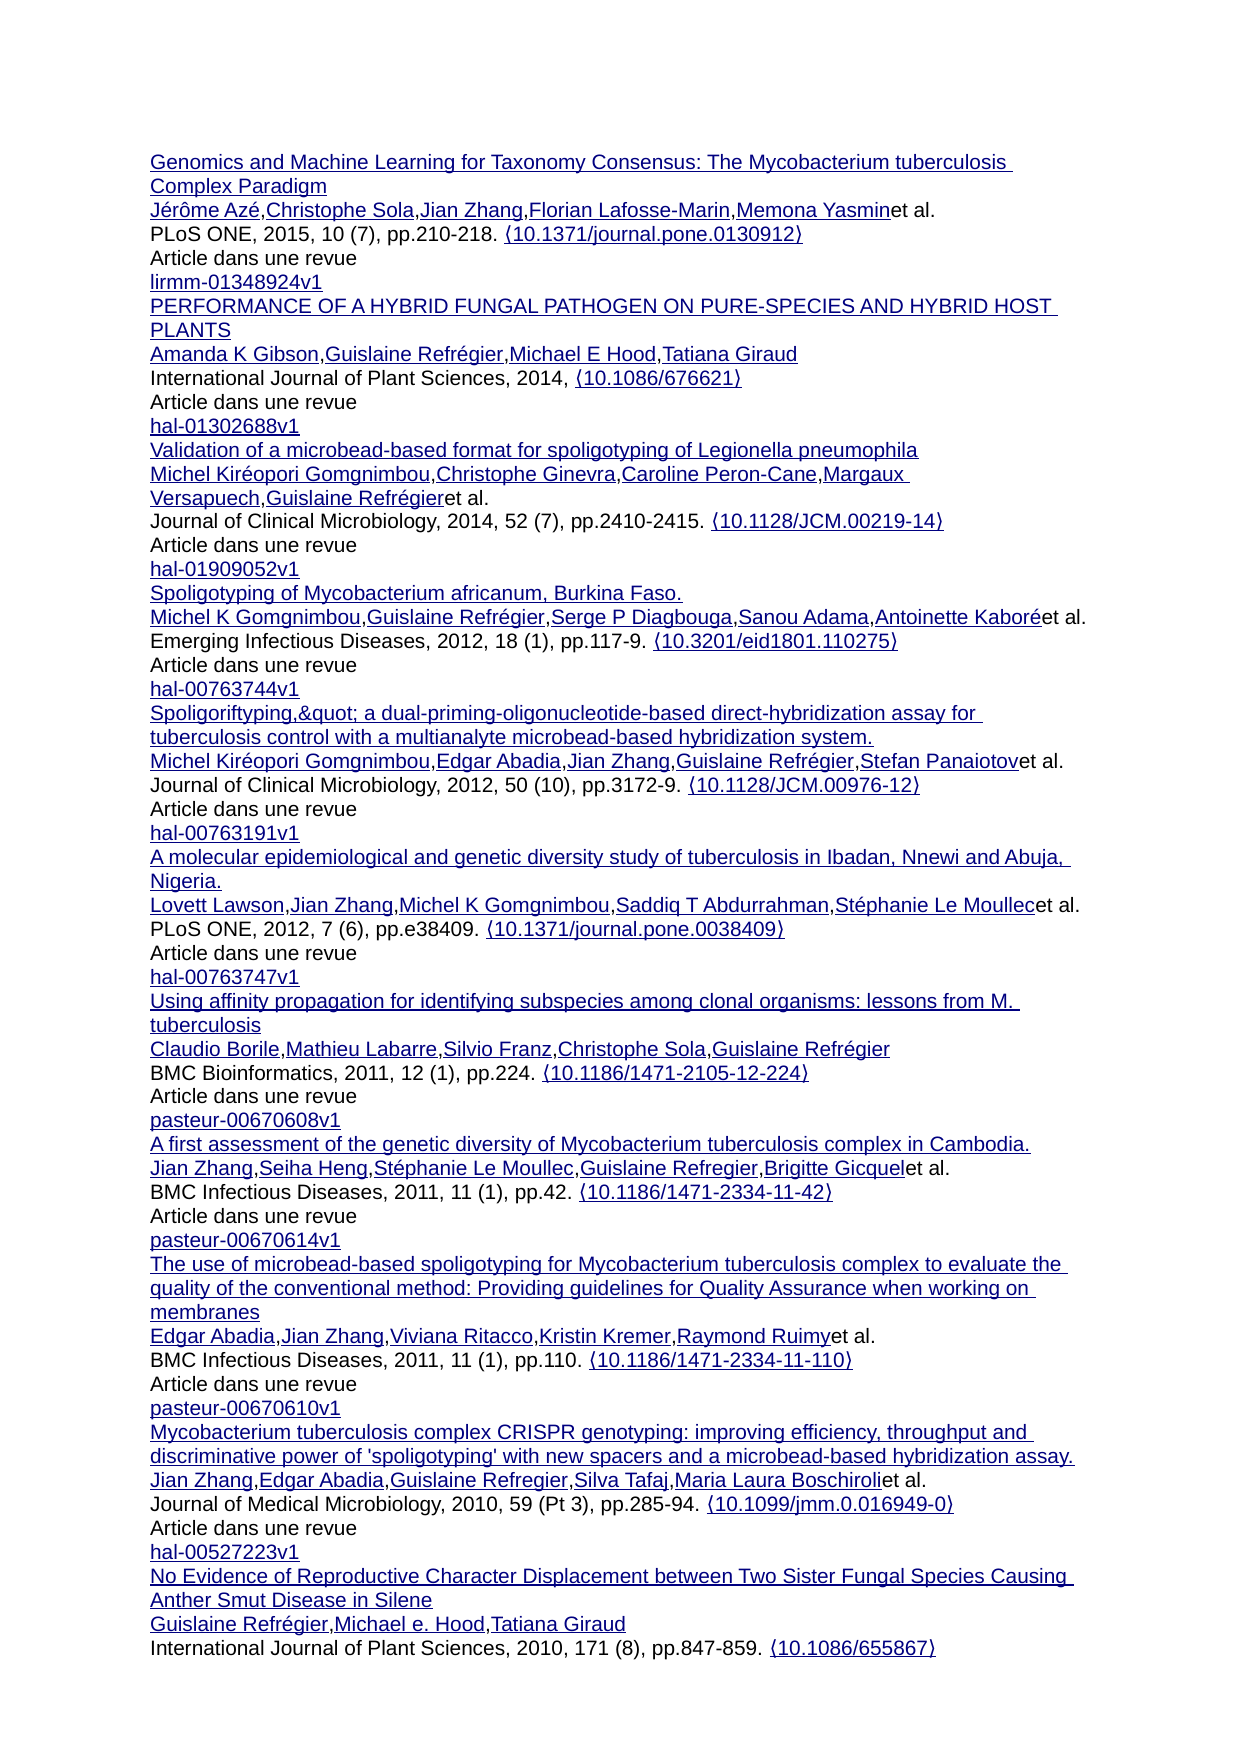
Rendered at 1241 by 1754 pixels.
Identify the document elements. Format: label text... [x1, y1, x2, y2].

table_cell No Evidence of Reproductive Character Displacement between Two Sister Fungal Species Causing Anther Smut Disease in Silene Guislaine Refrégier,Michael e. Hood,Tatiana Giraud International Journal of Plant Sciences, 2010, 171 (8), pp.847-859. ⟨10.1086/655867⟩ [150, 1564, 1090, 1659]
table_cell The use of microbead-based spoligotyping for Mycobacterium tuberculosis complex to evaluate the quality of the conventional method: Providing guidelines for Quality Assurance when working on membranes Edgar Abadia,Jian Zhang,Viviana Ritacco,Kristin Kremer,Raymond Ruimyet al. BMC Infectious Diseases, 2011, 11 (1), pp.110. ⟨10.1186/1471-2334-11-110⟩ Article dans une revue pasteur-00670610v1 [150, 1252, 1090, 1420]
table_cell Spoligotyping of Mycobacterium africanum, Burkina Faso. Michel K Gomgnimbou,Guislaine Refrégier,Serge P Diagbouga,Sanou Adama,Antoinette Kaboréet al. Emerging Infectious Diseases, 2012, 18 (1), pp.117-9. ⟨10.3201/eid1801.110275⟩ Article dans une revue hal-00763744v1 [150, 581, 1090, 701]
table_cell Validation of a microbead-based format for spoligotyping of Legionella pneumophila Michel Kiréopori Gomgnimbou,Christophe Ginevra,Caroline Peron-Cane,Margaux Versapuech,Guislaine Refrégieret al. Journal of Clinical Microbiology, 2014, 52 (7), pp.2410-2415. ⟨10.1128/JCM.00219-14⟩ Article dans une revue hal-01909052v1 [150, 438, 1090, 581]
table_cell Spoligoriftyping,&quot; a dual-priming-oligonucleotide-based direct-hybridization assay for tuberculosis control with a multianalyte microbead-based hybridization system. Michel Kiréopori Gomgnimbou,Edgar Abadia,Jian Zhang,Guislaine Refrégier,Stefan Panaiotovet al. Journal of Clinical Microbiology, 2012, 50 (10), pp.3172-9. ⟨10.1128/JCM.00976-12⟩ Article dans une revue hal-00763191v1 [150, 701, 1090, 845]
table_cell Genomics and Machine Learning for Taxonomy Consensus: The Mycobacterium tuberculosis Complex Paradigm Jérôme Azé,Christophe Sola,Jian Zhang,Florian Lafosse-Marin,Memona Yasminet al. PLoS ONE, 2015, 10 (7), pp.210-218. ⟨10.1371/journal.pone.0130912⟩ Article dans une revue lirmm-01348924v1 [150, 150, 1090, 294]
table_cell Mycobacterium tuberculosis complex CRISPR genotyping: improving efficiency, throughput and discriminative power of 'spoligotyping' with new spacers and a microbead-based hybridization assay. Jian Zhang,Edgar Abadia,Guislaine Refregier,Silva Tafaj,Maria Laura Boschiroliet al. Journal of Medical Microbiology, 2010, 59 (Pt 3), pp.285-94. ⟨10.1099/jmm.0.016949-0⟩ Article dans une revue hal-00527223v1 [150, 1420, 1090, 1563]
table_cell A molecular epidemiological and genetic diversity study of tuberculosis in Ibadan, Nnewi and Abuja, Nigeria. Lovett Lawson,Jian Zhang,Michel K Gomgnimbou,Saddiq T Abdurrahman,Stéphanie Le Moullecet al. PLoS ONE, 2012, 7 (6), pp.e38409. ⟨10.1371/journal.pone.0038409⟩ Article dans une revue hal-00763747v1 [150, 845, 1090, 988]
table_cell Using affinity propagation for identifying subspecies among clonal organisms: lessons from M. tuberculosis Claudio Borile,Mathieu Labarre,Silvio Franz,Christophe Sola,Guislaine Refrégier BMC Bioinformatics, 2011, 12 (1), pp.224. ⟨10.1186/1471-2105-12-224⟩ Article dans une revue pasteur-00670608v1 [150, 989, 1090, 1132]
table_cell A first assessment of the genetic diversity of Mycobacterium tuberculosis complex in Cambodia. Jian Zhang,Seiha Heng,Stéphanie Le Moullec,Guislaine Refregier,Brigitte Gicquelet al. BMC Infectious Diseases, 2011, 11 (1), pp.42. ⟨10.1186/1471-2334-11-42⟩ Article dans une revue pasteur-00670614v1 [150, 1132, 1090, 1252]
table_cell PERFORMANCE OF A HYBRID FUNGAL PATHOGEN ON PURE-SPECIES AND HYBRID HOST PLANTS Amanda K Gibson,Guislaine Refrégier,Michael E Hood,Tatiana Giraud International Journal of Plant Sciences, 2014, ⟨10.1086/676621⟩ Article dans une revue hal-01302688v1 [150, 294, 1090, 437]
